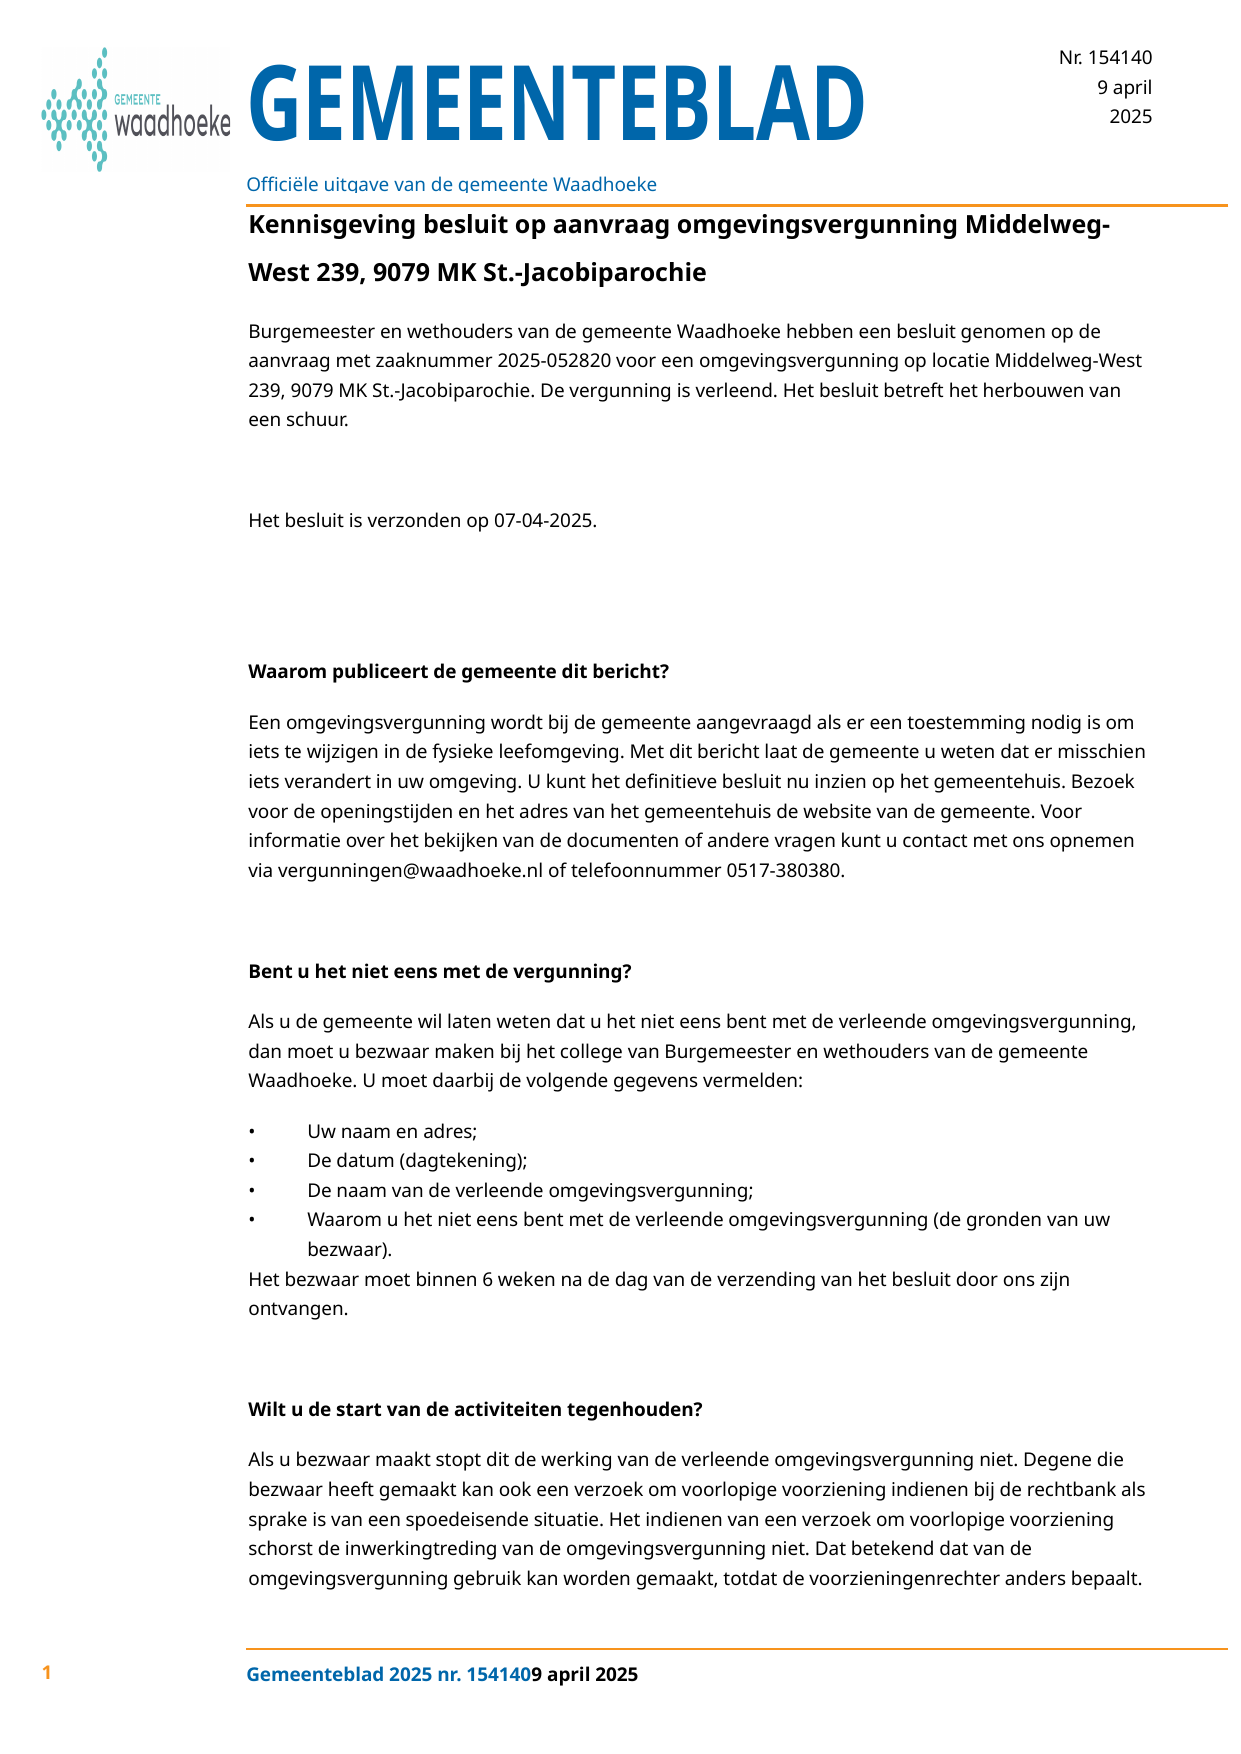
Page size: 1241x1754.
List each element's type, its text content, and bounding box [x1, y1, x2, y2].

text Als u de gemeente wil laten weten dat u het niet eens bent met de verleende omgevingsvergunning, dan moet u bezwaar maken bij het college van Burgemeester en wethouders van de gemeente Waadhoeke. U moet daarbij de volgende gegevens vermelden: [248, 1008, 1152, 1093]
text Wilt u de start van de activiteiten tegenhouden? [248, 1396, 1152, 1422]
picture [41, 47, 231, 172]
list Waarom u het niet eens bent met de verleende omgevingsvergunning (de gronden van uw bezwaar). [248, 1207, 1152, 1262]
list Uw naam en adres; [248, 1118, 1152, 1144]
text Het bezwaar moet binnen 6 weken na de dag van de verzending van het besluit door ons zijn ontvangen. [248, 1266, 1152, 1321]
list De naam van de verleende omgevingsvergunning; [248, 1177, 1152, 1203]
text Burgemeester en wethouders van de gemeente Waadhoeke hebben een besluit genomen op de aanvraag met zaaknummer 2025-052820 voor een omgevingsvergunning op locatie Middelweg-West 239, 9079 MK St.-Jacobiparochie. De vergunning is verleend. Het besluit betreft het herbouwen van een schuur. [248, 318, 1152, 432]
text Kennisgeving besluit op aanvraag omgevingsvergunning Middelweg-West 239, 9079 MK St.-Jacobiparochie [248, 207, 1152, 288]
text Waarom publiceert de gemeente dit bericht? [248, 659, 1152, 684]
text Het besluit is verzonden op 07-04-2025. [248, 507, 1152, 533]
text Bent u het niet eens met de vergunning? [248, 958, 1152, 984]
text Als u bezwaar maakt stopt dit de werking van de verleende omgevingsvergunning niet. Degene die bezwaar heeft gemaakt kan ook een verzoek om voorlopige voorziening indienen bij de rechtbank als sprake is van een spoedeisende situatie. Het indienen van een verzoek om voorlopige voorziening schorst de inwerkingtreding van de omgevingsvergunning niet. Dat betekend dat van de omgevingsvergunning gebruik kan worden gemaakt, totdat de voorzieningenrechter anders bepaalt. [248, 1447, 1152, 1591]
list De datum (dagtekening); [248, 1147, 1152, 1173]
text Een omgevingsvergunning wordt bij de gemeente aangevraagd als er een toestemming nodig is om iets te wijzigen in de fysieke leefomgeving. Met dit bericht laat de gemeente u weten dat er misschien iets verandert in uw omgeving. U kunt het definitieve besluit nu inzien op het gemeentehuis. Bezoek voor de openingstijden en het adres van het gemeentehuis de website van de gemeente. Voor informatie over het bekijken van de documenten of andere vragen kunt u contact met ons opnemen via vergunningen@waadhoeke.nl of telefoonnummer 0517-380380. [248, 709, 1152, 883]
